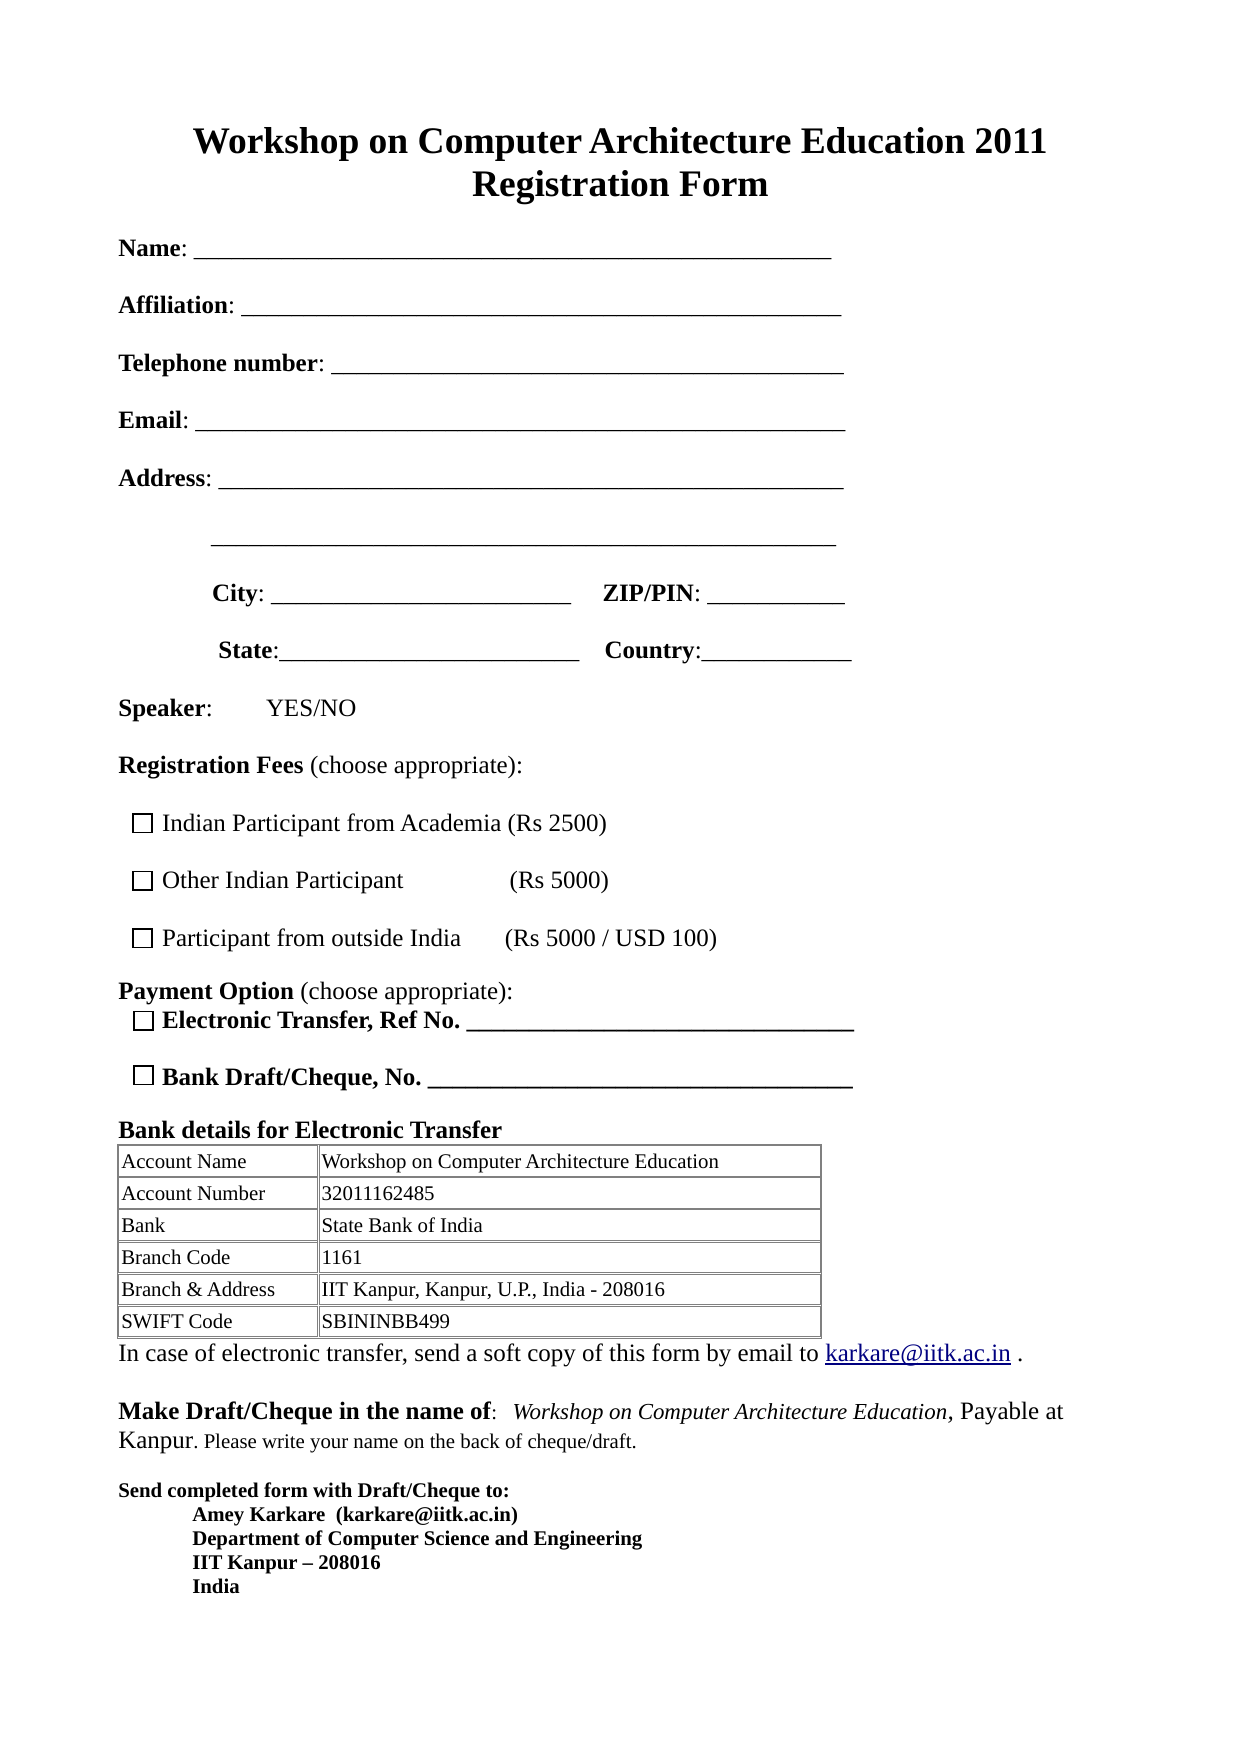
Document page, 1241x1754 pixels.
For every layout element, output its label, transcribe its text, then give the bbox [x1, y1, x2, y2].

text __________________________________________________ [118, 521, 1122, 549]
text Electronic Transfer, Ref No. _______________________________ [118, 1005, 1122, 1033]
text IIT Kanpur – 208016 [118, 1550, 1122, 1574]
text Payment Option (choose appropriate): [118, 976, 1122, 1005]
table_header Workshop on Computer Architecture Education [320, 1146, 820, 1176]
text Participant from outside India (Rs 5000 / USD 100) [118, 923, 1122, 952]
text Telephone number: _________________________________________ [118, 348, 1122, 377]
text Bank details for Electronic Transfer [118, 1115, 1122, 1144]
text Workshop on Computer Architecture Education 2011 [118, 118, 1122, 161]
table_cell Bank [119, 1210, 317, 1240]
table_cell State Bank of India [320, 1210, 820, 1240]
text India [118, 1574, 1122, 1598]
table_header Account Name [119, 1146, 317, 1176]
text Affiliation: ________________________________________________ [118, 291, 1122, 319]
text Speaker: YES/NO [118, 693, 1122, 722]
table_cell Branch & Address [119, 1275, 317, 1304]
text State:________________________ Country:____________ [118, 636, 1122, 664]
text Amey Karkare (karkare@iitk.ac.in) [118, 1502, 1122, 1526]
text In case of electronic transfer, send a soft copy of this form by email to karkare@iitk.ac.in . [118, 1338, 1122, 1367]
table_cell Account Number [119, 1178, 317, 1208]
text Name: ___________________________________________________ [118, 233, 1122, 262]
text City: ________________________ ZIP/PIN: ___________ [118, 578, 1122, 607]
text Bank Draft/Cheque, No. __________________________________ [118, 1062, 1122, 1091]
text Registration Fees (choose appropriate): [118, 751, 1122, 779]
text Department of Computer Science and Engineering [118, 1526, 1122, 1550]
table_cell 1161 [320, 1243, 820, 1272]
text Address: __________________________________________________ [118, 463, 1122, 492]
text Make Draft/Cheque in the name of: Workshop on Computer Architecture Education, Payable at Kanpur. Please write your name on the back of cheque/draft. [118, 1396, 1122, 1453]
table_cell 32011162485 [320, 1178, 820, 1208]
text Email: ____________________________________________________ [118, 406, 1122, 434]
table_cell SBININBB499 [320, 1307, 820, 1336]
text Indian Participant from Academia (Rs 2500) [118, 808, 1122, 837]
table_cell SWIFT Code [119, 1307, 317, 1336]
text Registration Form [118, 161, 1122, 204]
text Send completed form with Draft/Cheque to: [118, 1477, 1122, 1502]
text Other Indian Participant (Rs 5000) [118, 866, 1122, 894]
table_cell IIT Kanpur, Kanpur, U.P., India - 208016 [320, 1275, 820, 1304]
table_cell Branch Code [119, 1243, 317, 1272]
